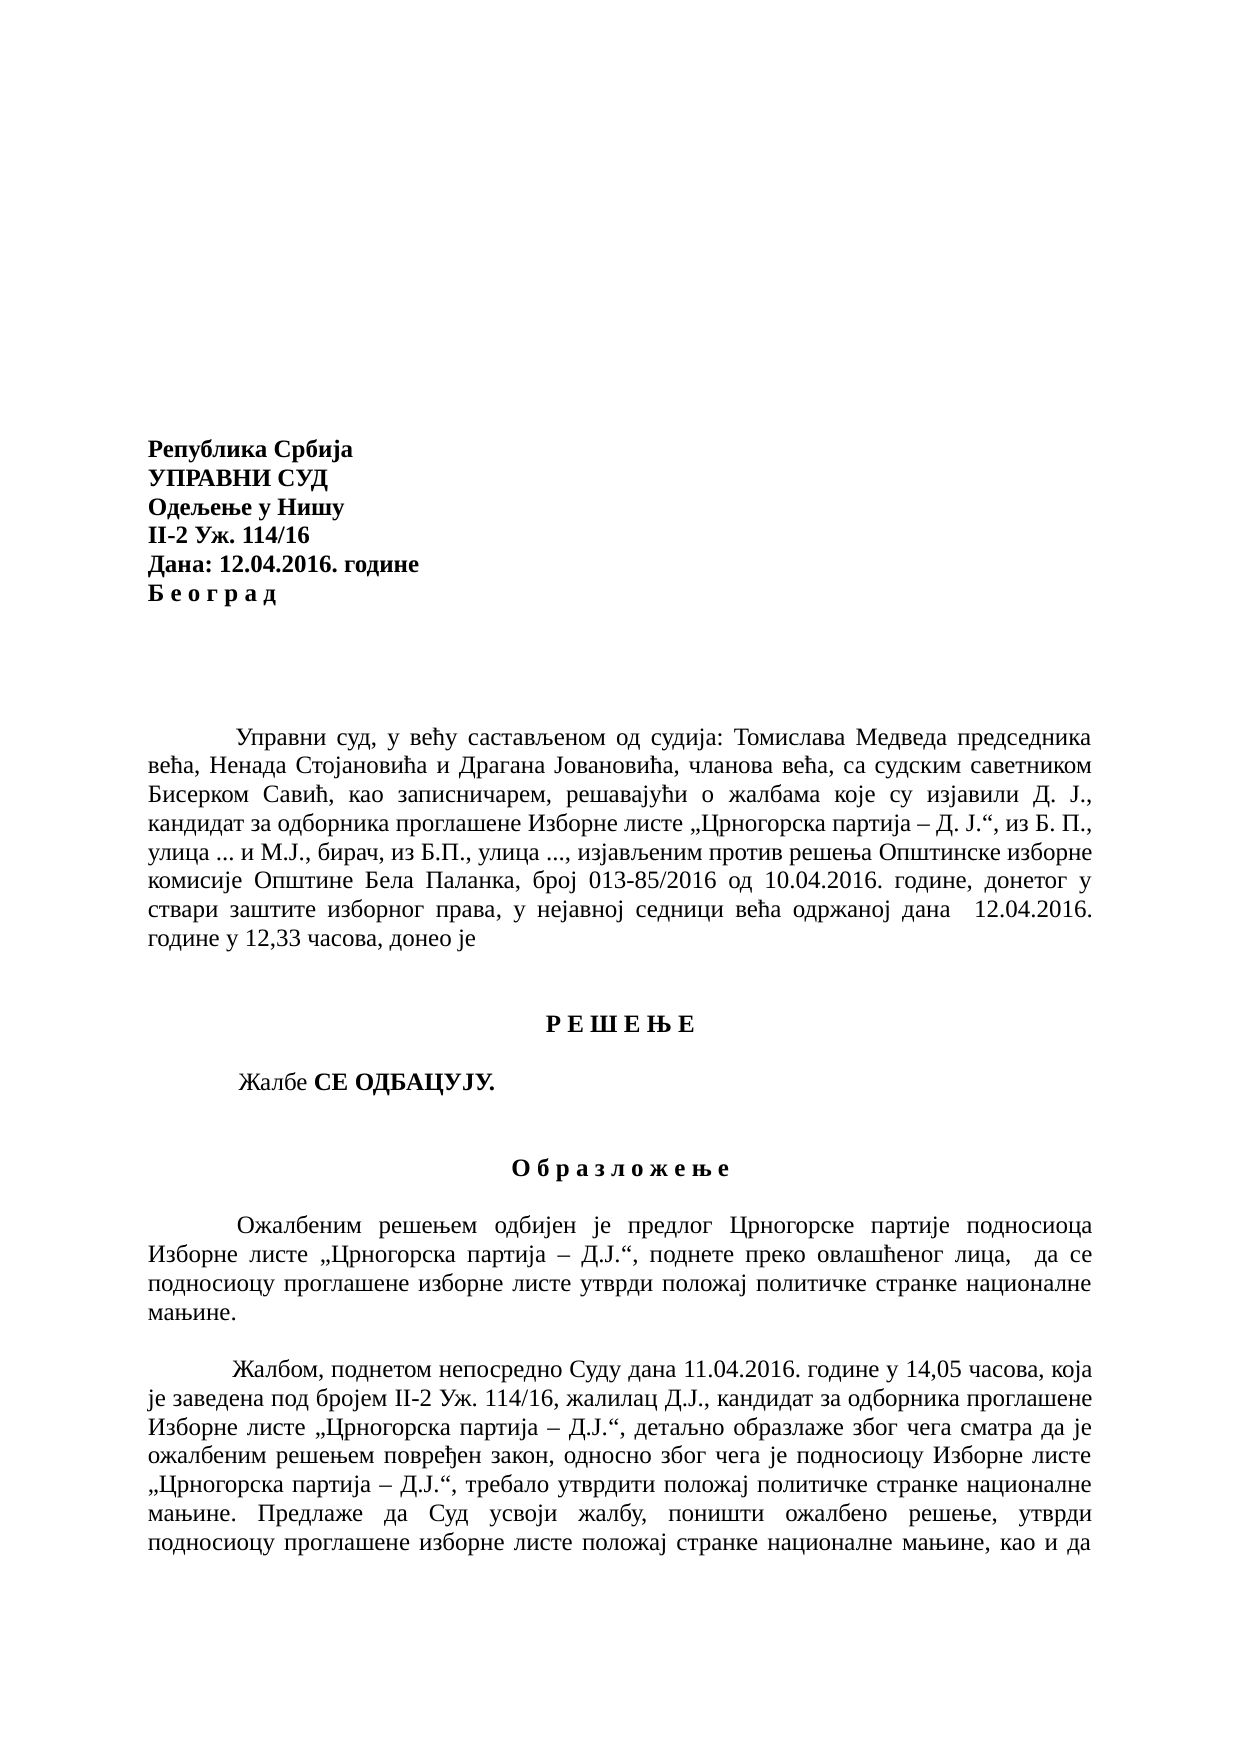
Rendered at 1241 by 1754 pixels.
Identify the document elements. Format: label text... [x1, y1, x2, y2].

text Жалбом, поднетом непосредно Суду дана 11.04.2016. године у 14,05 часова, која је заведена под бројем II-2 Уж. 114/16, жалилац Д.Ј., кандидат за одборника проглашене Изборне листе „Црногорска партија – Д.Ј.“, детаљно образлаже због чега сматра да је ожалбеним решењем повређен закон, односно због чега је подносиоцу Изборне листе „Црногорска партија – Д.Ј.“, требало утврдити положај политичке странке националне мањине. Предлаже да Суд усвоји жалбу, поништи ожалбено решење, утврди подносиоцу проглашене изборне листе положај странке националне мањине, као и да [148, 1354, 1093, 1556]
text О б р а з л о ж е њ е [148, 1153, 1093, 1182]
text Б е о г р а д [148, 578, 1093, 607]
text Република Србија [148, 434, 1093, 463]
text Р Е Ш Е Њ Е [148, 1009, 1093, 1038]
text Жалбе СЕ ОДБАЦУЈУ. [148, 1067, 1093, 1096]
text Дана: 12.04.2016. године [148, 549, 1093, 578]
text II-2 Уж. 114/16 [148, 521, 1093, 549]
text Ожалбеним решењем одбијен је предлог Црногорске партије подносиоца Изборне листе „Црногорска партија – Д.Ј.“, поднете преко овлашћеног лица, да се подносиоцу проглашене изборне листе утврди положај политичке странке националне мањине. [148, 1211, 1093, 1326]
text Управни суд, у већу састављеном од судија: Томислава Медведа председника већа, Ненада Стојановића и Драгана Јовановића, чланова већа, са судским саветником Бисерком Савић, као записничарем, решавајући о жалбама које су изјавили Д. Ј., кандидат за одборника проглашене Изборне листе „Црногорска партија – Д. Ј.“, из Б. П., улица ... и М.Ј., бирач, из Б.П., улица ..., изјављеним против решења Општинске изборне комисије Општине Бела Паланка, број 013-85/2016 од 10.04.2016. године, донетог у ствари заштите изборног права, у нејавној седници већа одржаној дана 12.04.2016. године у 12,33 часова, донео је [148, 722, 1093, 952]
text Одељење у Нишу [148, 492, 1093, 521]
text УПРАВНИ СУД [148, 463, 1093, 492]
